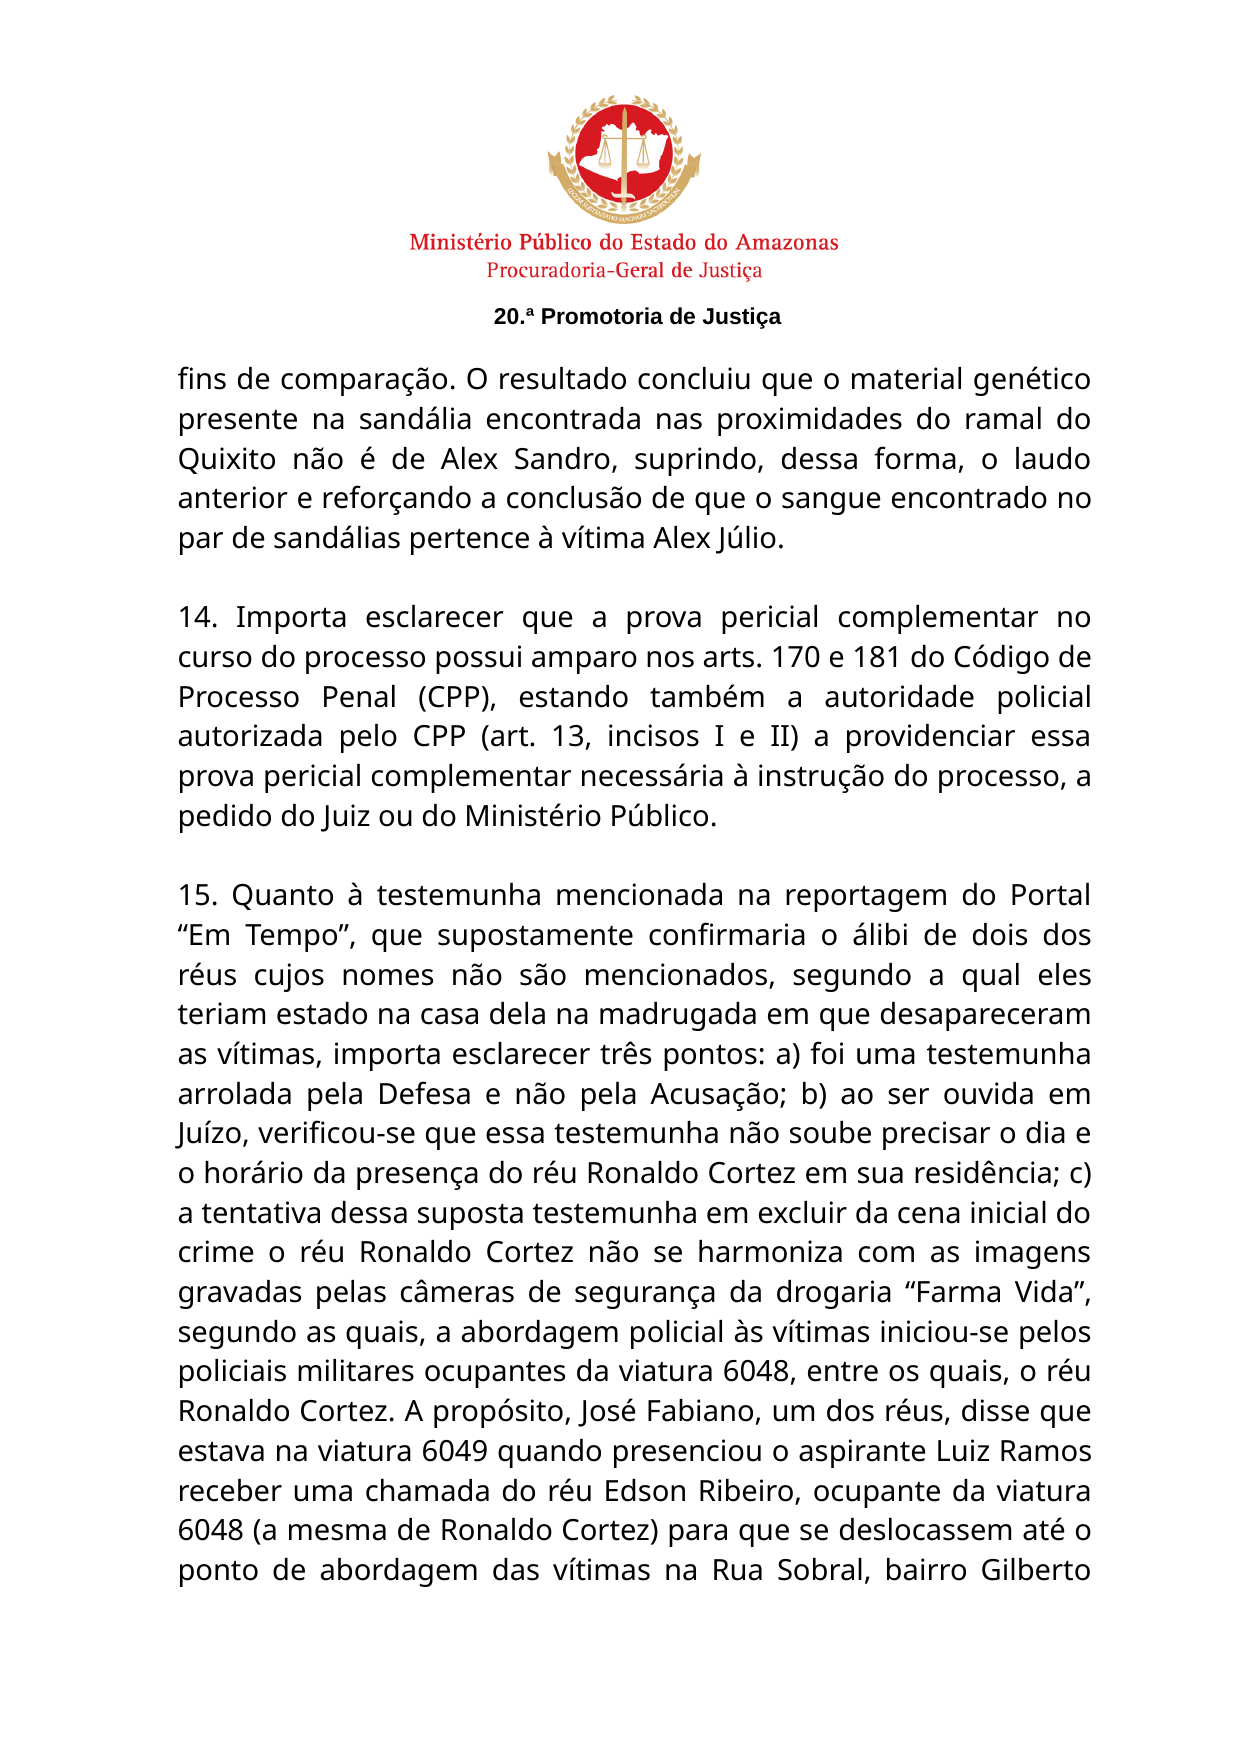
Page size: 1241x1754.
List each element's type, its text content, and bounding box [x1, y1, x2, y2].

picture [384, 66, 872, 282]
text 15. Quanto à testemunha mencionada na reportagem do Portal “Em Tempo”, que supostamente confirmaria o álibi de dois dos réus cujos nomes não são mencionados, segundo a qual eles teriam estado na casa dela na madrugada em que desapareceram as vítimas, importa esclarecer três pontos: a) foi uma testemunha arrolada pela Defesa e não pela Acusação; b) ao ser ouvida em Juízo, verificou-se que essa testemunha não soube precisar o dia e o horário da presença do réu Ronaldo Cortez em sua residência; c) a tentativa dessa suposta testemunha em excluir da cena inicial do crime o réu Ronaldo Cortez não se harmoniza com as imagens gravadas pelas câmeras de segurança da drogaria “Farma Vida”, segundo as quais, a abordagem policial às vítimas iniciou-se pelos policiais militares ocupantes da viatura 6048, entre os quais, o réu Ronaldo Cortez. A propósito, José Fabiano, um dos réus, disse que estava na viatura 6049 quando presenciou o aspirante Luiz Ramos receber uma chamada do réu Edson Ribeiro, ocupante da viatura 6048 (a mesma de Ronaldo Cortez) para que se deslocassem até o ponto de abordagem das vítimas na Rua Sobral, bairro Gilberto [177, 874, 1093, 1589]
text fins de comparação. O resultado concluiu que o material genético presente na sandália encontrada nas proximidades do ramal do Quixito não é de Alex Sandro, suprindo, dessa forma, o laudo anterior e reforçando a conclusão de que o sangue encontrado no par de sandálias pertence à vítima Alex Júlio. [177, 358, 1093, 557]
text 14. Importa esclarecer que a prova pericial complementar no curso do processo possui amparo nos arts. 170 e 181 do Código de Processo Penal (CPP), estando também a autoridade policial autorizada pelo CPP (art. 13, incisos I e II) a providenciar essa prova pericial complementar necessária à instrução do processo, a pedido do Juiz ou do Ministério Público. [177, 597, 1093, 835]
